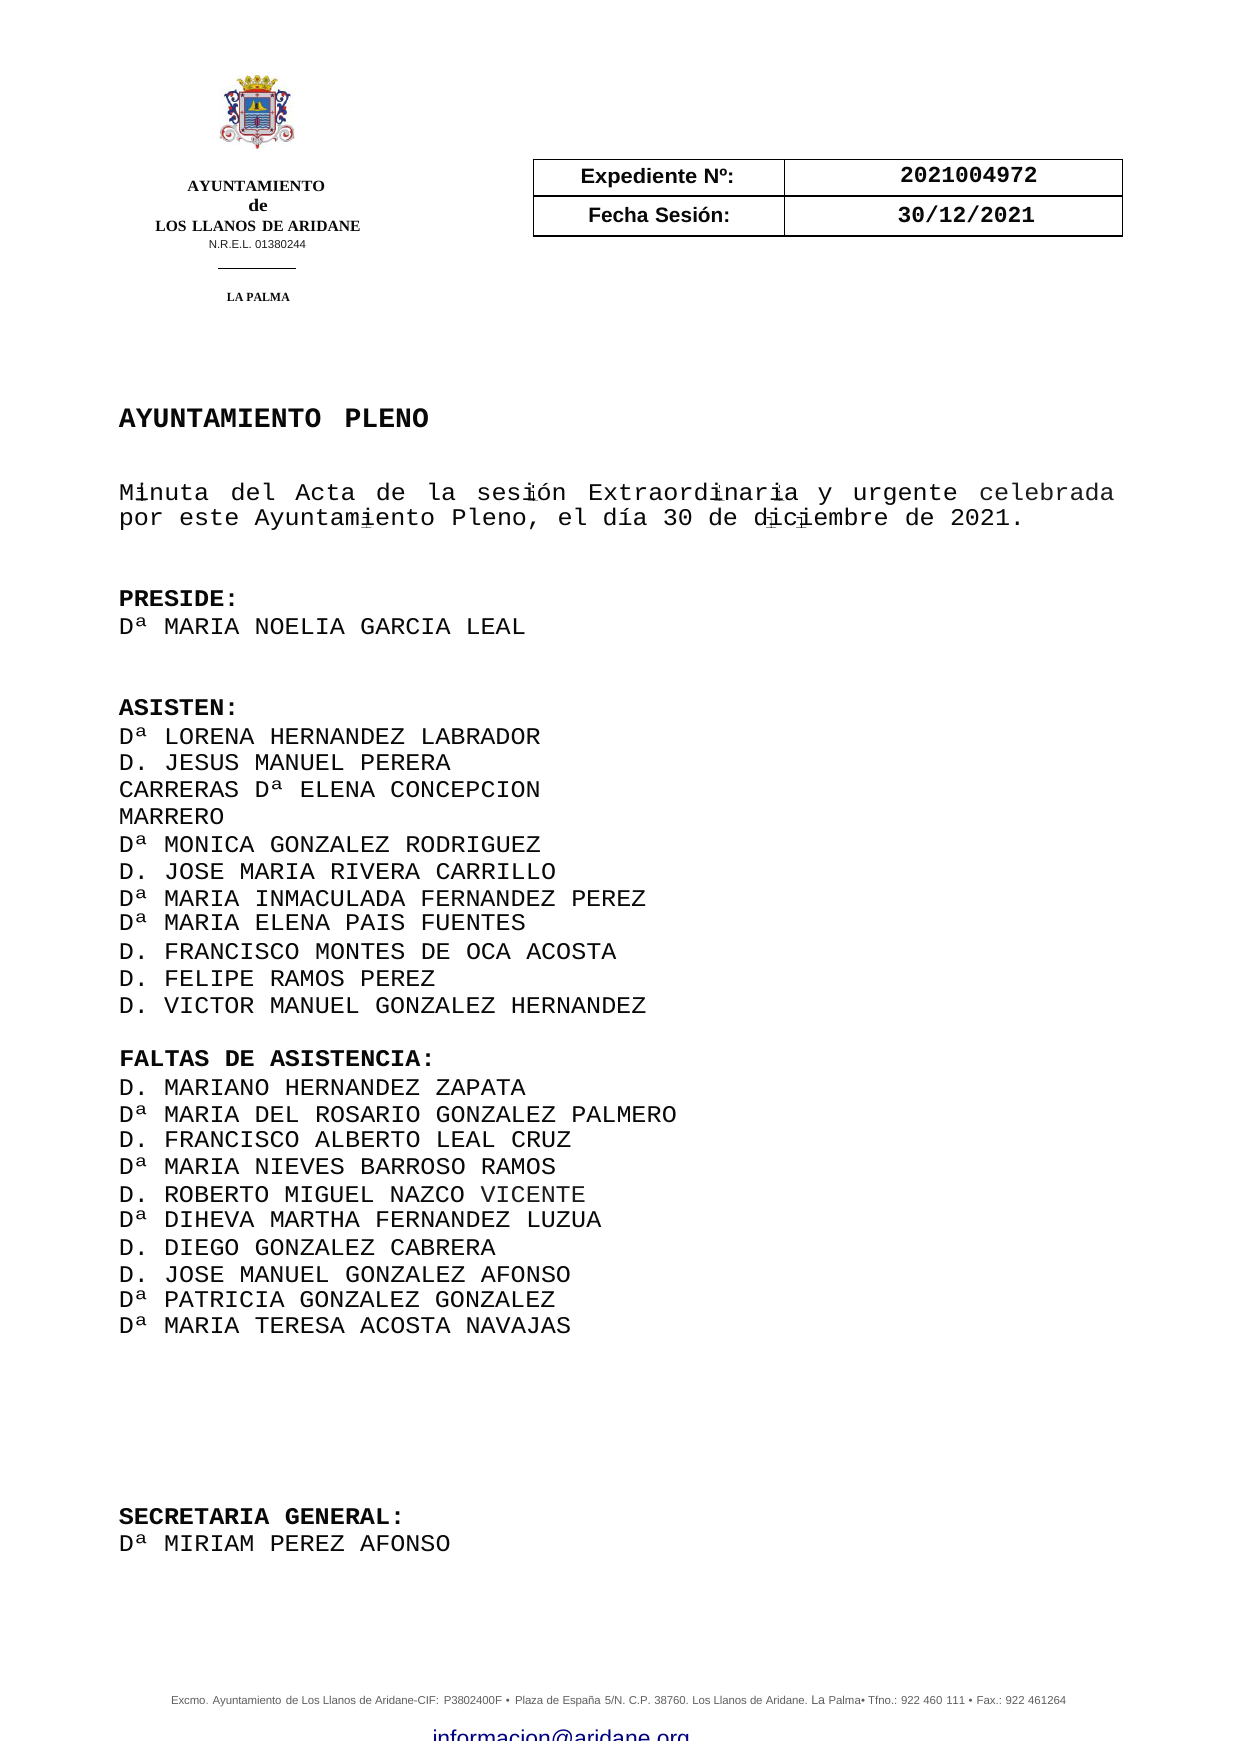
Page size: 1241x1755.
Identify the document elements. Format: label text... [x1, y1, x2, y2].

text D. JOSE MARIA RIVERA CARRILLO [119, 858, 1241, 885]
text D. JOSE MANUEL GONZALEZ AFONSO Dª PATRICIA GONZALEZ GONZALEZ Dª MARIA TERESA ACOSTA NAVAJAS [119, 1261, 585, 1341]
text ASISTEN: [119, 696, 1241, 723]
text LA PALMA [227, 289, 1241, 304]
text Minuta del Acta de la sesión Extraordinaria y urgente celebrada por este Ayuntamiento Pleno, el día 30 de diciembre de 2021. [119, 479, 1146, 532]
text LOS LLANOS DE ARIDANE [106, 217, 409, 235]
text Dª MARIA NOELIA GARCIA LEAL [119, 614, 1241, 642]
text D. FELIPE RAMOS PEREZ [119, 965, 1241, 992]
text D. DIEGO GONZALEZ CABRERA [119, 1234, 1241, 1261]
table_cell 30/12/2021 [785, 197, 1122, 235]
text D. JESUS MANUEL PERERA CARRERAS Dª ELENA CONCEPCION MARRERO [119, 750, 585, 832]
table_cell Fecha Sesión: [534, 197, 784, 235]
text D. FRANCISCO MONTES DE OCA ACOSTA [119, 938, 1241, 965]
text D. ROBERTO MIGUEL NAZCO VICENTE Dª DIHEVA MARTHA FERNANDEZ LUZUA [119, 1182, 615, 1234]
text Dª MONICA GONZALEZ RODRIGUEZ [119, 832, 1241, 858]
text FALTAS DE ASISTENCIA: [119, 1046, 1241, 1073]
text N.R.E.L. 01380244 [208, 238, 1241, 251]
text PRESIDE: [119, 587, 1241, 614]
text Dª MARIA DEL ROSARIO GONZALEZ PALMERO [119, 1101, 1241, 1127]
subtitle de [106, 195, 409, 215]
table_header Expediente Nº: [534, 160, 784, 195]
text Dª LORENA HERNANDEZ LABRADOR [119, 723, 1241, 750]
text D. FRANCISCO ALBERTO LEAL CRUZ Dª MARIA NIEVES BARROSO RAMOS [119, 1127, 585, 1182]
text Dª MIRIAM PEREZ AFONSO [119, 1532, 1241, 1559]
text D. MARIANO HERNANDEZ ZAPATA [119, 1073, 1241, 1101]
text AYUNTAMIENTO [106, 177, 406, 194]
text SECRETARIA GENERAL: [119, 1504, 1241, 1531]
text AYUNTAMIENTO PLENO [119, 404, 1241, 436]
text D. VICTOR MANUEL GONZALEZ HERNANDEZ [119, 992, 1241, 1018]
table_header 2021004972 [785, 160, 1122, 195]
text Dª MARIA INMACULADA FERNANDEZ PEREZ Dª MARIA ELENA PAIS FUENTES [119, 885, 669, 938]
